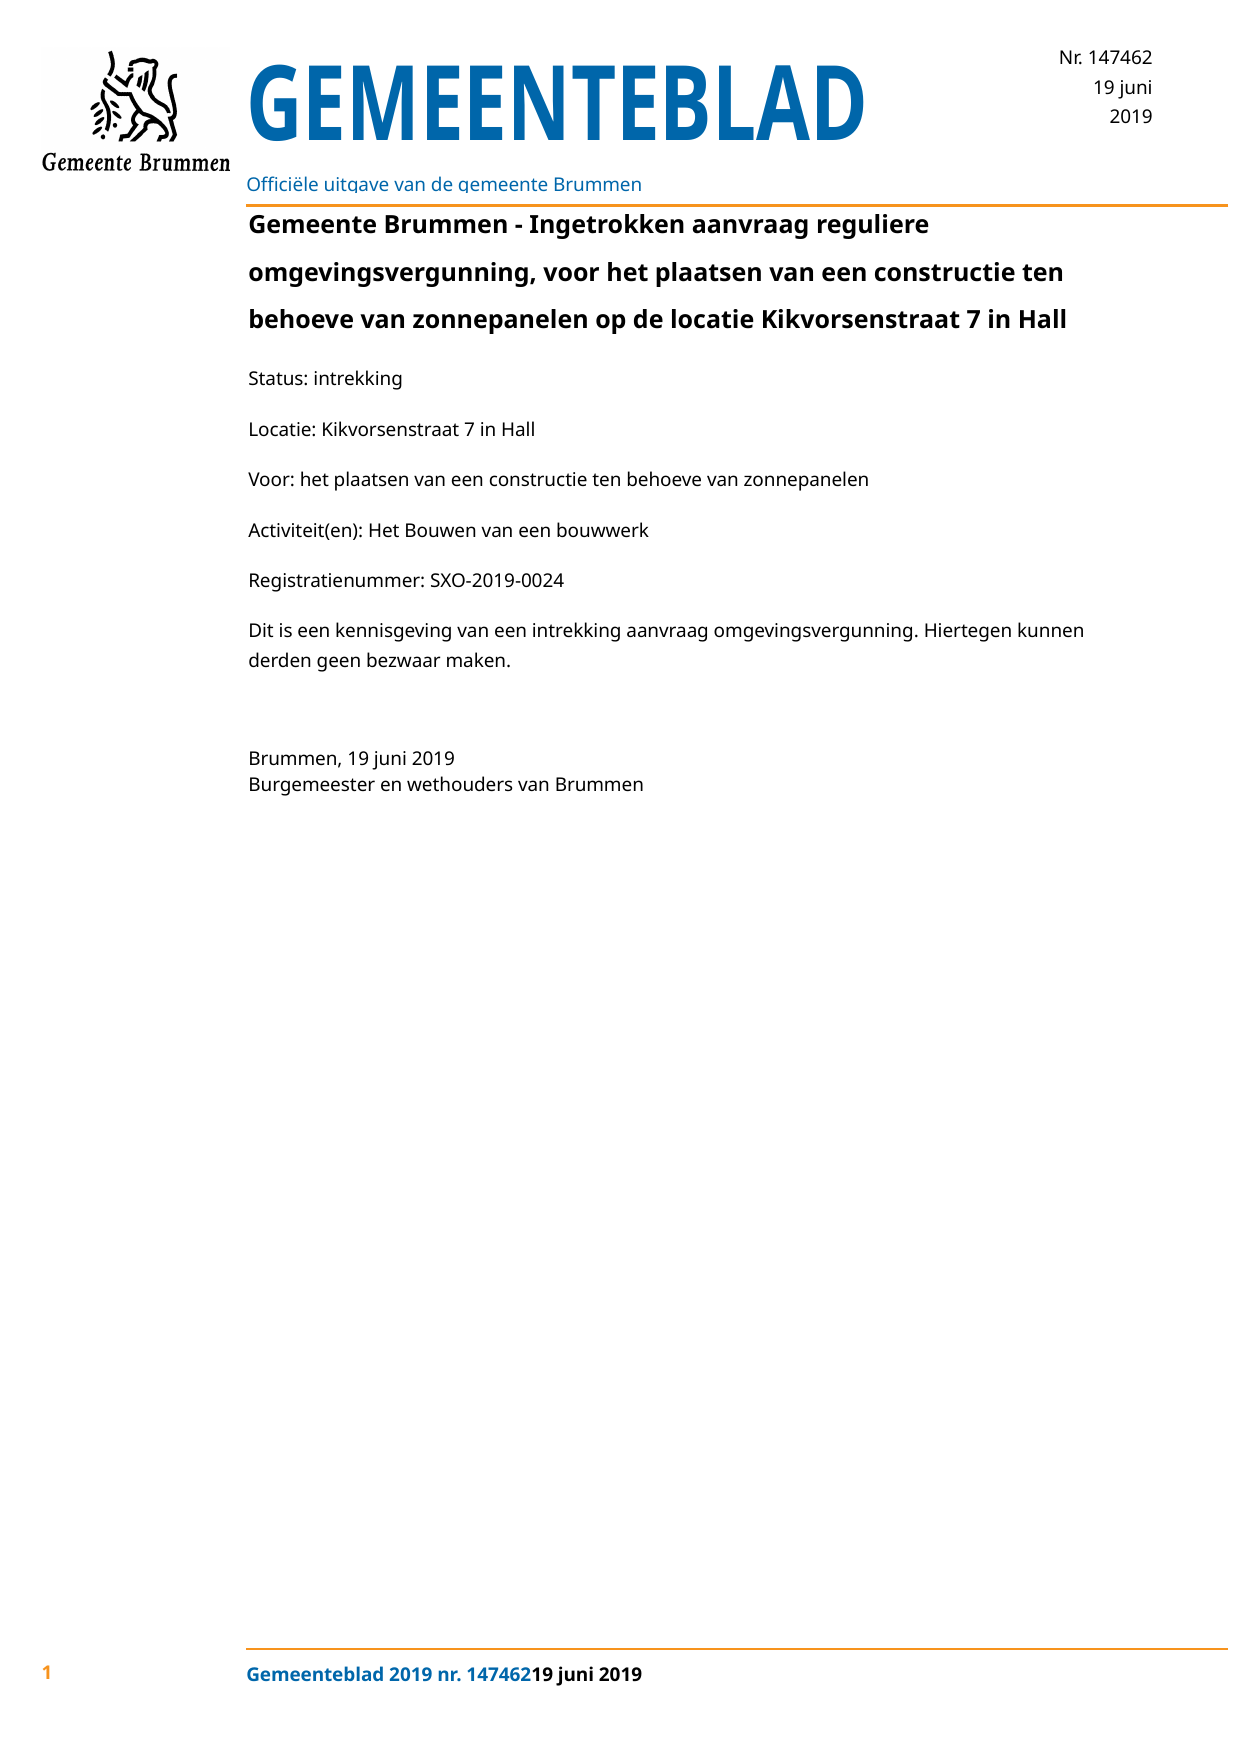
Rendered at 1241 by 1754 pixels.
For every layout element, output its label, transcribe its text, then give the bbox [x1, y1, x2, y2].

text Status: intrekking [248, 366, 1152, 391]
text Dit is een kennisgeving van een intrekking aanvraag omgevingsvergunning. Hiertegen kunnen derden geen bezwaar maken. [248, 618, 1152, 673]
text Voor: het plaatsen van een constructie ten behoeve van zonnepanelen [248, 466, 1152, 492]
text Gemeente Brummen - Ingetrokken aanvraag reguliere omgevingsvergunning, voor het plaatsen van een constructie ten behoeve van zonnepanelen op de locatie Kikvorsenstraat 7 in Hall [248, 207, 1152, 336]
text Registratienummer: SXO-2019-0024 [248, 567, 1152, 593]
text Activiteit(en): Het Bouwen van een bouwwerk [248, 517, 1152, 542]
text Burgemeester en wethouders van Brummen [248, 771, 1152, 797]
text Brummen, 19 juni 2019 [248, 745, 1152, 771]
text Locatie: Kikvorsenstraat 7 in Hall [248, 416, 1152, 442]
picture [41, 47, 231, 172]
